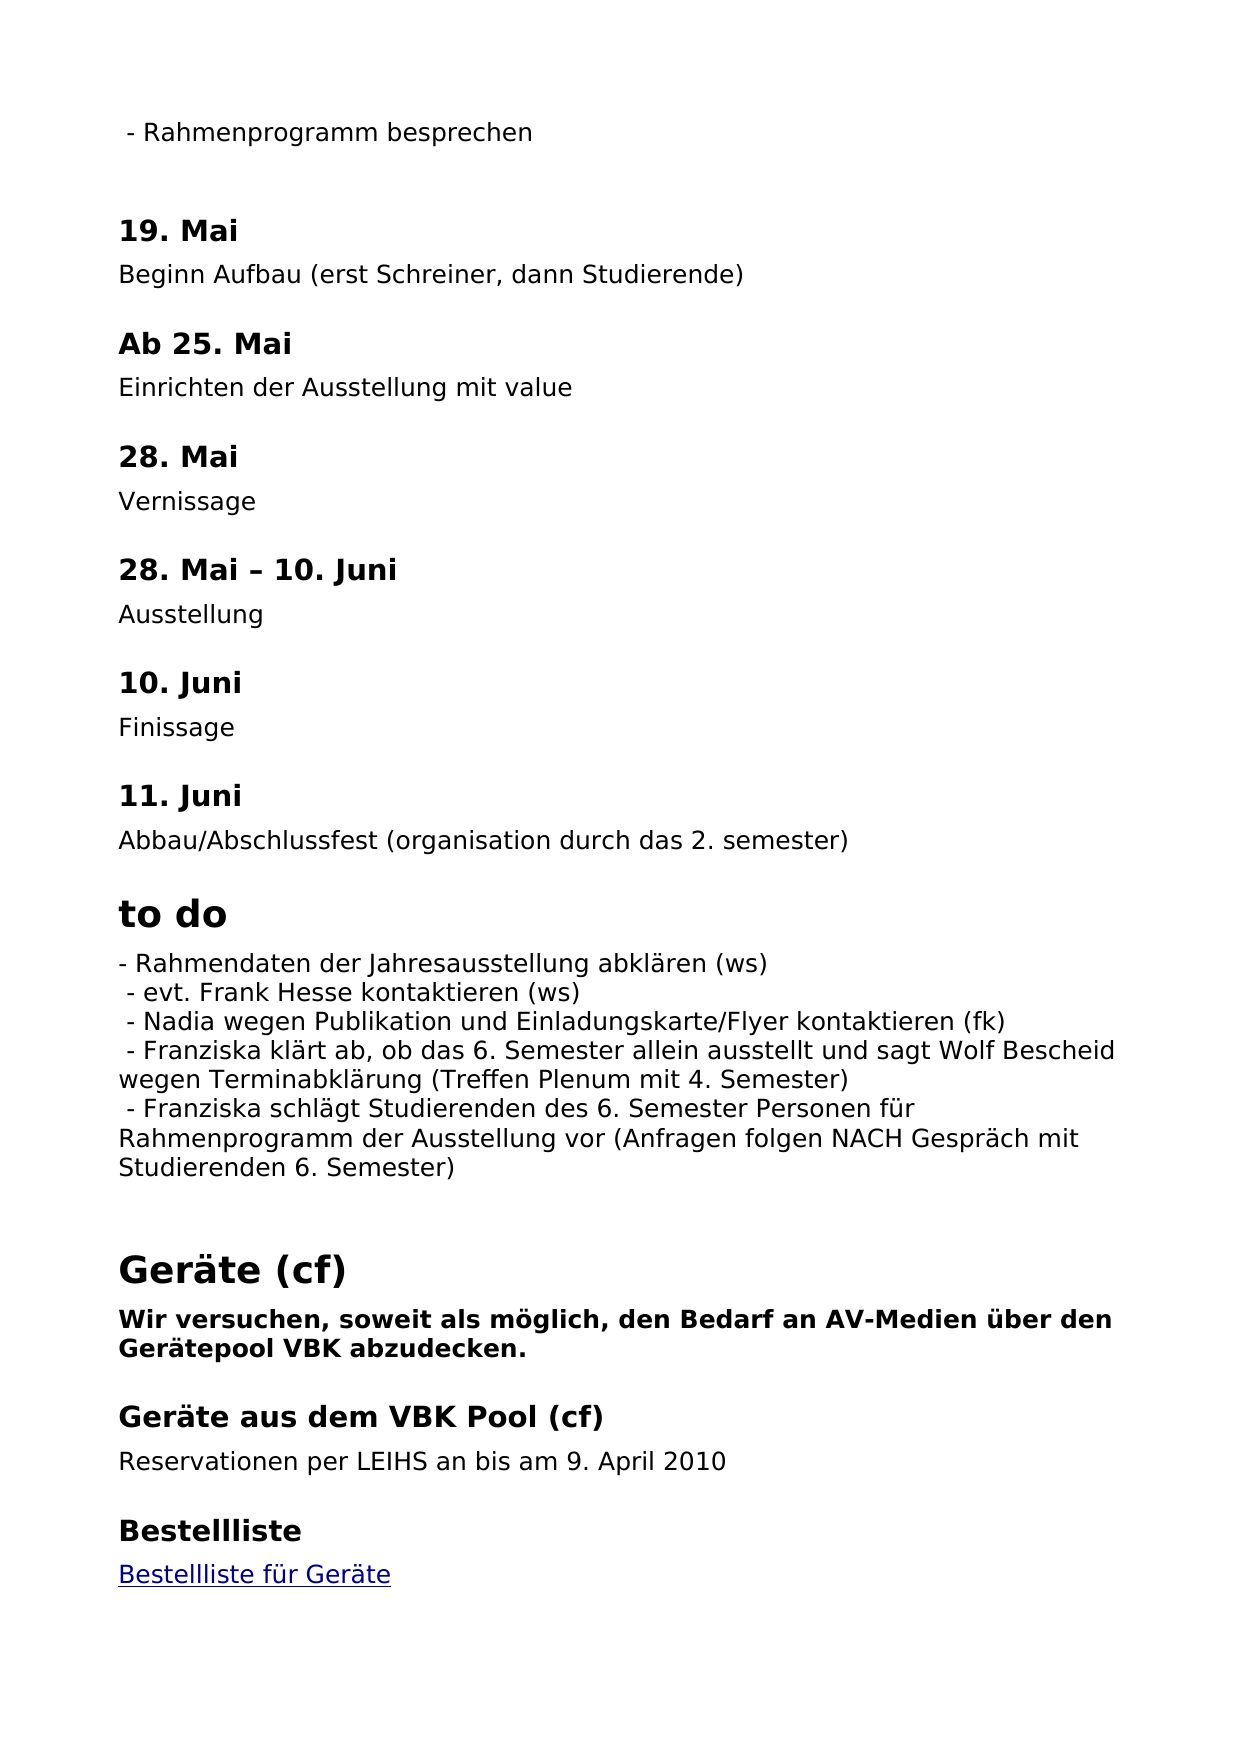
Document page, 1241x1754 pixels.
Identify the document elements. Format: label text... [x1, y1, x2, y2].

text Ausstellung [118, 600, 1122, 629]
text Reservationen per LEIHS an bis am 9. April 2010 [118, 1447, 1122, 1476]
subtitle Geräte (cf) [118, 1249, 1122, 1292]
text Einrichten der Ausstellung mit value [118, 373, 1122, 403]
text Wir versuchen, soweit als möglich, den Bedarf an AV-Medien über den Gerätepool VBK abzudecken. [118, 1305, 1122, 1363]
text - Rahmenprogramm besprechen [118, 118, 1122, 176]
subtitle Geräte aus dem VBK Pool (cf) [118, 1401, 1122, 1435]
text Abbau/Abschlussfest (organisation durch das 2. semester) [118, 826, 1122, 855]
subtitle 11. Juni [118, 779, 1122, 813]
text Bestellliste für Geräte [118, 1560, 1122, 1589]
subtitle 28. Mai [118, 440, 1122, 474]
text - Rahmendaten der Jahresausstellung abklären (ws) - evt. Frank Hesse kontaktieren (ws) - Nadia wegen Publikation und Einladungskarte/Flyer kontaktieren (fk) - Franziska klärt ab, ob das 6. Semester allein ausstellt und sagt Wolf Bescheid wegen Terminabklärung (Treffen Plenum mit 4. Semester) - Franziska schlägt Studierenden des 6. Semester Personen für Rahmenprogramm der Ausstellung vor (Anfragen folgen NACH Gespräch mit Studierenden 6. Semester) [118, 949, 1122, 1211]
subtitle 28. Mai – 10. Juni [118, 553, 1122, 587]
text Vernissage [118, 487, 1122, 516]
subtitle Bestellliste [118, 1514, 1122, 1548]
subtitle 10. Juni [118, 666, 1122, 700]
subtitle Ab 25. Mai [118, 327, 1122, 361]
subtitle 19. Mai [118, 214, 1122, 248]
subtitle to do [118, 893, 1122, 936]
text Beginn Aufbau (erst Schreiner, dann Studierende) [118, 260, 1122, 289]
text Finissage [118, 713, 1122, 742]
